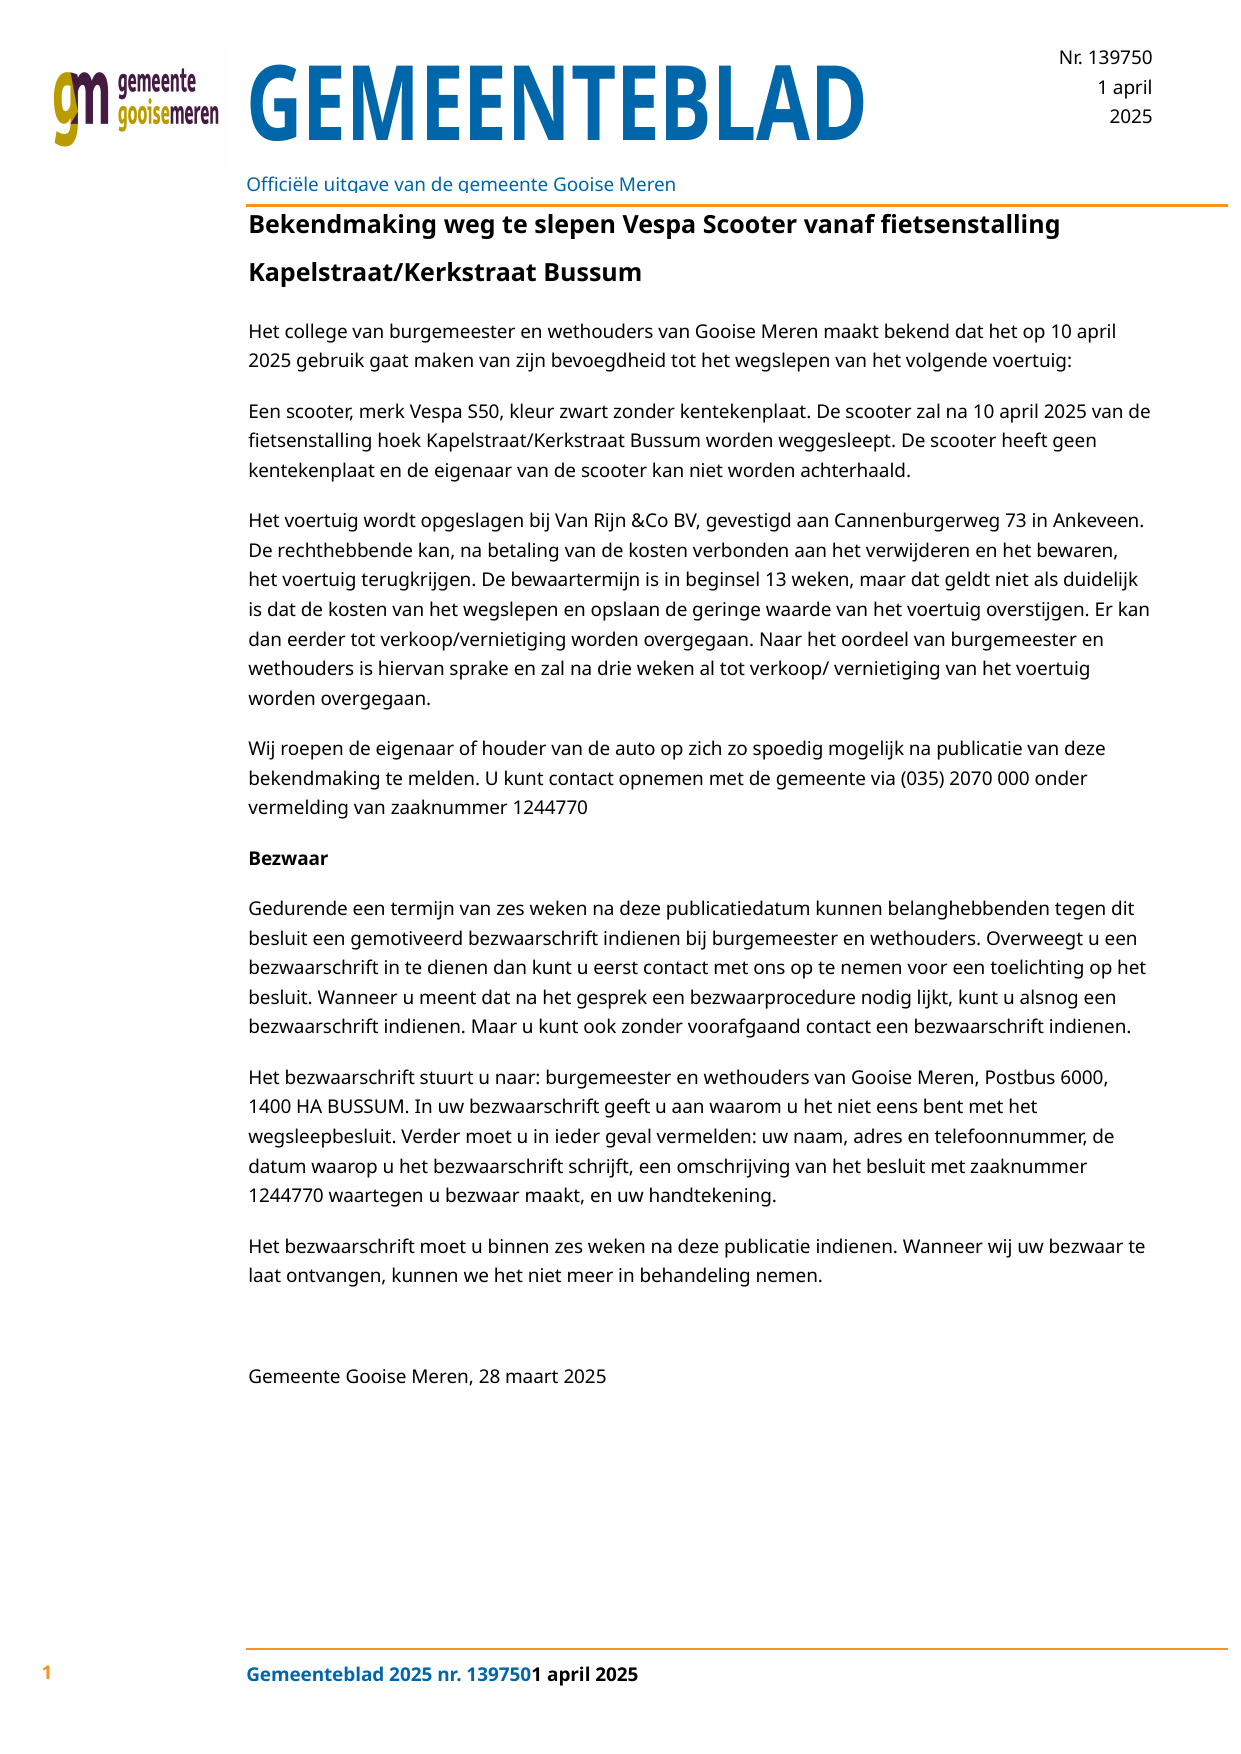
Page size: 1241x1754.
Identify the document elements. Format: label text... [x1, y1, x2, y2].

text Het bezwaarschrift moet u binnen zes weken na deze publicatie indienen. Wanneer wij uw bezwaar te laat ontvangen, kunnen we het niet meer in behandeling nemen. [248, 1233, 1152, 1288]
text Gemeente Gooise Meren, 28 maart 2025 [248, 1363, 1152, 1389]
text Gedurende een termijn van zes weken na deze publicatiedatum kunnen belanghebbenden tegen dit besluit een gemotiveerd bezwaarschrift indienen bij burgemeester en wethouders. Overweegt u een bezwaarschrift in te dienen dan kunt u eerst contact met ons op te nemen voor een toelichting op het besluit. Wanneer u meent dat na het gesprek een bezwaarprocedure nodig lijkt, kunt u alsnog een bezwaarschrift indienen. Maar u kunt ook zonder voorafgaand contact een bezwaarschrift indienen. [248, 895, 1152, 1039]
text Wij roepen de eigenaar of houder van de auto op zich zo spoedig mogelijk na publicatie van deze bekendmaking te melden. U kunt contact opnemen met de gemeente via (035) 2070 000 onder vermelding van zaaknummer 1244770 [248, 735, 1152, 820]
picture [41, 47, 231, 172]
text Het voertuig wordt opgeslagen bij Van Rijn &Co BV, gevestigd aan Cannenburgerweg 73 in Ankeveen. De rechthebbende kan, na betaling van de kosten verbonden aan het verwijderen en het bewaren, het voertuig terugkrijgen. De bewaartermijn is in beginsel 13 weken, maar dat geldt niet als duidelijk is dat de kosten van het wegslepen en opslaan de geringe waarde van het voertuig overstijgen. Er kan dan eerder tot verkoop/vernietiging worden overgegaan. Naar het oordeel van burgemeester en wethouders is hiervan sprake en zal na drie weken al tot verkoop/ vernietiging van het voertuig worden overgegaan. [248, 507, 1152, 711]
text Bezwaar [248, 845, 1152, 871]
text Het college van burgemeester en wethouders van Gooise Meren maakt bekend dat het op 10 april 2025 gebruik gaat maken van zijn bevoegdheid tot het wegslepen van het volgende voertuig: [248, 318, 1152, 373]
text Bekendmaking weg te slepen Vespa Scooter vanaf fietsenstalling Kapelstraat/Kerkstraat Bussum [248, 207, 1152, 288]
text Een scooter, merk Vespa S50, kleur zwart zonder kentekenplaat. De scooter zal na 10 april 2025 van de fietsenstalling hoek Kapelstraat/Kerkstraat Bussum worden weggesleept. De scooter heeft geen kentekenplaat en de eigenaar van de scooter kan niet worden achterhaald. [248, 398, 1152, 483]
text Het bezwaarschrift stuurt u naar: burgemeester en wethouders van Gooise Meren, Postbus 6000, 1400 HA BUSSUM. In uw bezwaarschrift geeft u aan waarom u het niet eens bent met het wegsleepbesluit. Verder moet u in ieder geval vermelden: uw naam, adres en telefoonnummer, de datum waarop u het bezwaarschrift schrijft, een omschrijving van het besluit met zaaknummer 1244770 waartegen u bezwaar maakt, en uw handtekening. [248, 1064, 1152, 1208]
